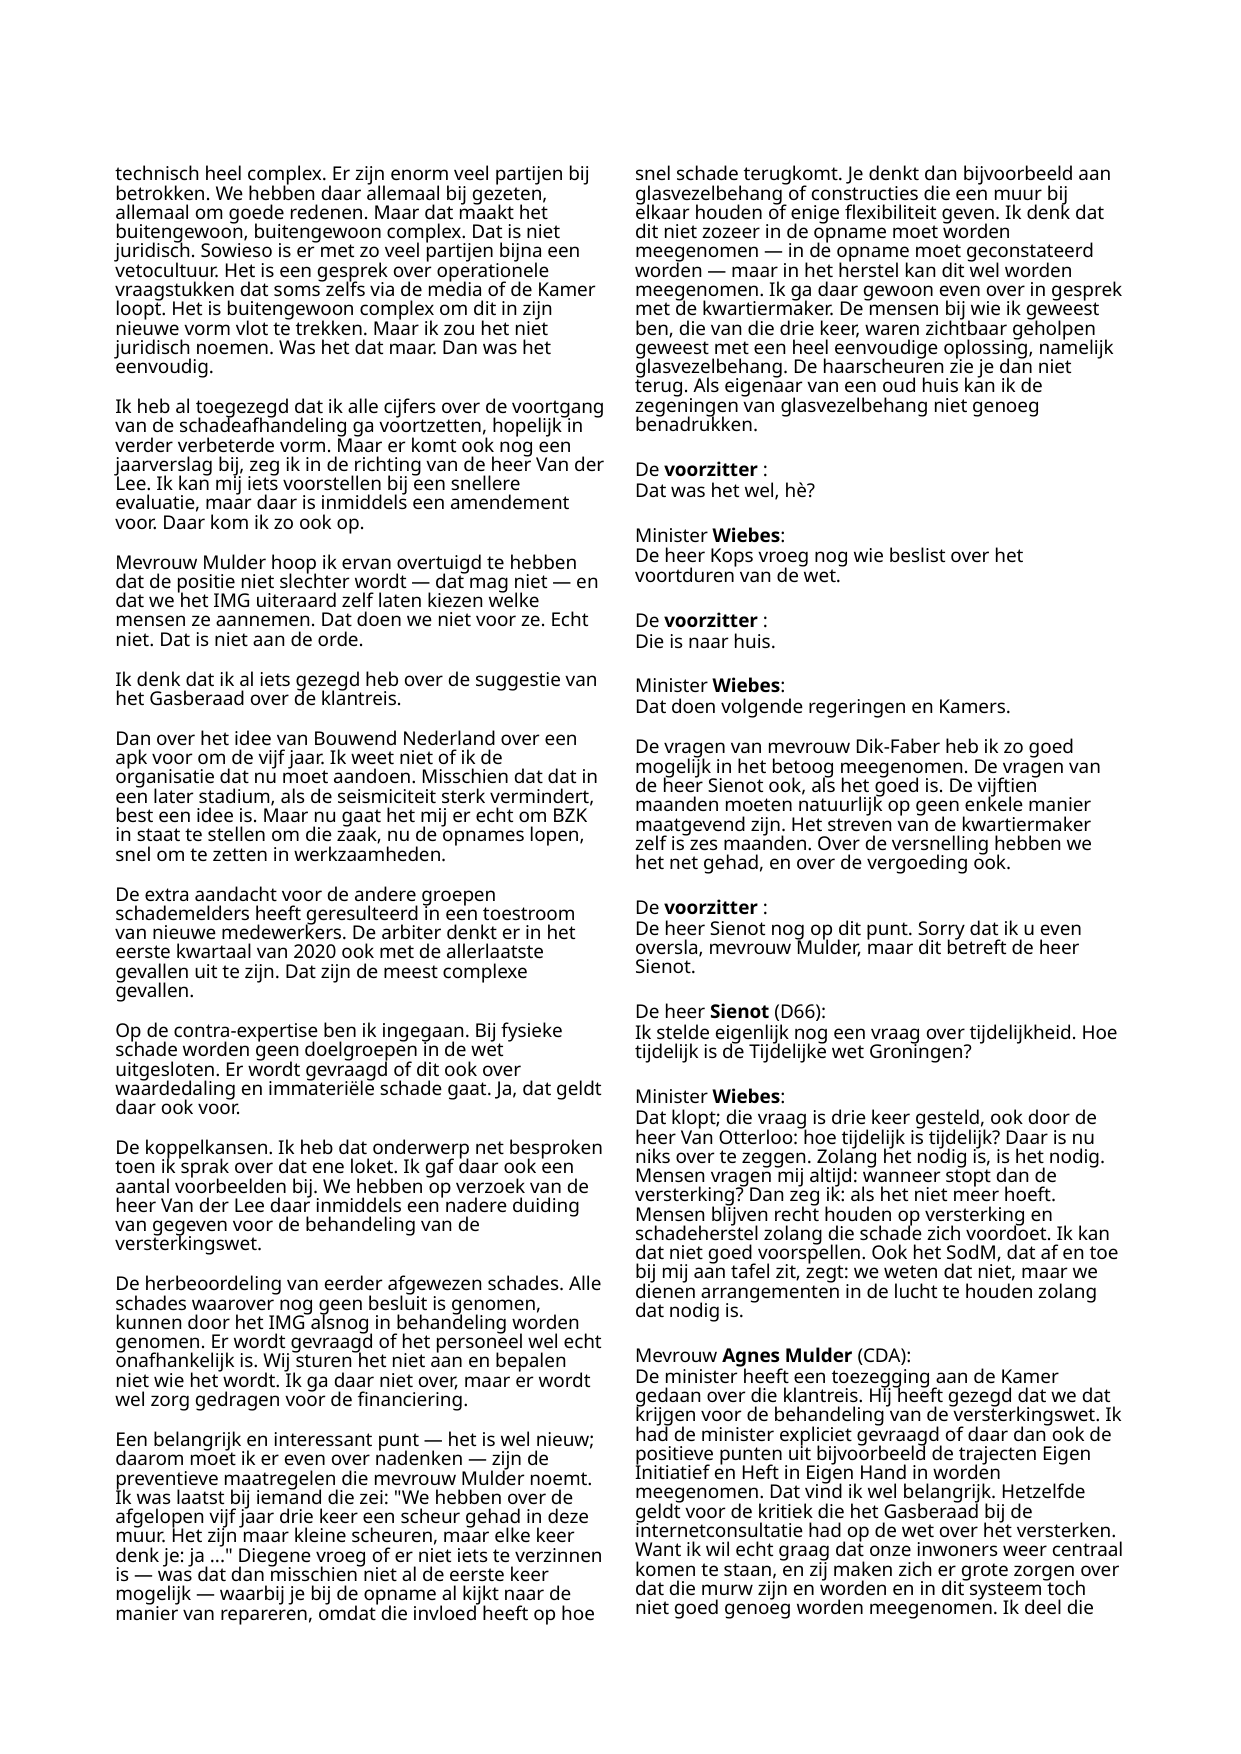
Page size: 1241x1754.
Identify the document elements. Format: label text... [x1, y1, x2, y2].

text Een belangrijk en interessant punt — het is wel nieuw; daarom moet ik er even over nadenken — zijn de preventieve maatregelen die mevrouw Mulder noemt. Ik was laatst bij iemand die zei: "We hebben over de afgelopen vijf jaar drie keer een scheur gehad in deze muur. Het zijn maar kleine scheuren, maar elke keer denk je: ja ..." Diegene vroeg of er niet iets te verzinnen is — was dat dan misschien niet al de eerste keer mogelijk — waarbij je bij de opname al kijkt naar de manier van repareren, omdat die invloed heeft op hoe [115, 1431, 605, 1624]
text Minister Wiebes: [635, 522, 1125, 547]
text De voorzitter : [635, 894, 1125, 920]
text De minister heeft een toezegging aan de Kamer gedaan over die klantreis. Hij heeft gezegd dat we dat krijgen voor de behandeling van de versterkingswet. Ik had de minister expliciet gevraagd of daar dan ook de positieve punten uit bijvoorbeeld de trajecten Eigen Initiatief en Heft in Eigen Hand in worden meegenomen. Dat vind ik wel belangrijk. Hetzelfde geldt voor de kritiek die het Gasberaad bij de internetconsultatie had op de wet over het versterken. Want ik wil echt graag dat onze inwoners weer centraal komen te staan, en zij maken zich er grote zorgen over dat die murw zijn en worden en in dit systeem toch niet goed genoeg worden meegenomen. Ik deel die [635, 1368, 1125, 1618]
text snel schade terugkomt. Je denkt dan bijvoorbeeld aan glasvezelbehang of constructies die een muur bij elkaar houden of enige flexibiliteit geven. Ik denk dat dit niet zozeer in de opname moet worden meegenomen — in de opname moet geconstateerd worden — maar in het herstel kan dit wel worden meegenomen. Ik ga daar gewoon even over in gesprek met de kwartiermaker. De mensen bij wie ik geweest ben, die van die drie keer, waren zichtbaar geholpen geweest met een heel eenvoudige oplossing, namelijk glasvezelbehang. De haarscheuren zie je dan niet terug. Als eigenaar van een oud huis kan ik de zegeningen van glasvezelbehang niet genoeg benadrukken. [635, 165, 1125, 435]
text Dat was het wel, hè? [635, 482, 1125, 501]
text De koppelkansen. Ik heb dat onderwerp net besproken toen ik sprak over dat ene loket. Ik gaf daar ook een aantal voorbeelden bij. We hebben op verzoek van de heer Van der Lee daar inmiddels een nadere duiding van gegeven voor de behandeling van de versterkingswet. [115, 1139, 605, 1255]
text De heer Sienot (D66): [635, 998, 1125, 1024]
text De extra aandacht voor de andere groepen schademelders heeft geresulteerd in een toestroom van nieuwe medewerkers. De arbiter denkt er in het eerste kwartaal van 2020 ook met de allerlaatste gevallen uit te zijn. Dat zijn de meest complexe gevallen. [115, 886, 605, 1001]
text technisch heel complex. Er zijn enorm veel partijen bij betrokken. We hebben daar allemaal bij gezeten, allemaal om goede redenen. Maar dat maakt het buitengewoon, buitengewoon complex. Dat is niet juridisch. Sowieso is er met zo veel partijen bijna een vetocultuur. Het is een gesprek over operationele vraagstukken dat soms zelfs via de media of de Kamer loopt. Het is buitengewoon complex om dit in zijn nieuwe vorm vlot te trekken. Maar ik zou het niet juridisch noemen. Was het dat maar. Dan was het eenvoudig. [115, 165, 605, 377]
text Dat doen volgende regeringen en Kamers. [635, 698, 1125, 718]
text Ik denk dat ik al iets gezegd heb over de suggestie van het Gasberaad over de klantreis. [115, 671, 605, 709]
text Mevrouw Mulder hoop ik ervan overtuigd te hebben dat de positie niet slechter wordt — dat mag niet — en dat we het IMG uiteraard zelf laten kiezen welke mensen ze aannemen. Dat doen we niet voor ze. Echt niet. Dat is niet aan de orde. [115, 554, 605, 650]
text Die is naar huis. [635, 633, 1125, 652]
text Mevrouw Agnes Mulder (CDA): [635, 1342, 1125, 1368]
text De herbeoordeling van eerder afgewezen schades. Alle schades waarover nog geen besluit is genomen, kunnen door het IMG alsnog in behandeling worden genomen. Er wordt gevraagd of het personeel wel echt onafhankelijk is. Wij sturen het niet aan en bepalen niet wie het wordt. Ik ga daar niet over, maar er wordt wel zorg gedragen voor de financiering. [115, 1275, 605, 1410]
text Dan over het idee van Bouwend Nederland over een apk voor om de vijf jaar. Ik weet niet of ik de organisatie dat nu moet aandoen. Misschien dat dat in een later stadium, als de seismiciteit sterk vermindert, best een idee is. Maar nu gaat het mij er echt om BZK in staat te stellen om die zaak, nu de opnames lopen, snel om te zetten in werkzaamheden. [115, 730, 605, 865]
text De vragen van mevrouw Dik-Faber heb ik zo goed mogelijk in het betoog meegenomen. De vragen van de heer Sienot ook, als het goed is. De vijftien maanden moeten natuurlijk op geen enkele manier maatgevend zijn. Het streven van de kwartiermaker zelf is zes maanden. Over de versnelling hebben we het net gehad, en over de vergoeding ook. [635, 738, 1125, 873]
text Op de contra-expertise ben ik ingegaan. Bij fysieke schade worden geen doelgroepen in de wet uitgesloten. Er wordt gevraagd of dit ook over waardedaling en immateriële schade gaat. Ja, dat geldt daar ook voor. [115, 1022, 605, 1118]
text Minister Wiebes: [635, 673, 1125, 698]
text De voorzitter : [635, 607, 1125, 633]
text De voorzitter : [635, 456, 1125, 482]
text De heer Sienot nog op dit punt. Sorry dat ik u even oversla, mevrouw Mulder, maar dit betreft de heer Sienot. [635, 920, 1125, 978]
text Ik heb al toegezegd dat ik alle cijfers over de voortgang van de schadeafhandeling ga voortzetten, hopelijk in verder verbeterde vorm. Maar er komt ook nog een jaarverslag bij, zeg ik in de richting van de heer Van der Lee. Ik kan mij iets voorstellen bij een snellere evaluatie, maar daar is inmiddels een amendement voor. Daar kom ik zo ook op. [115, 398, 605, 533]
text Minister Wiebes: [635, 1084, 1125, 1109]
text De heer Kops vroeg nog wie beslist over het voortduren van de wet. [635, 547, 1125, 586]
text Dat klopt; die vraag is drie keer gesteld, ook door de heer Van Otterloo: hoe tijdelijk is tijdelijk? Daar is nu niks over te zeggen. Zolang het nodig is, is het nodig. Mensen vragen mij altijd: wanneer stopt dan de versterking? Dan zeg ik: als het niet meer hoeft. Mensen blijven recht houden op versterking en schadeherstel zolang die schade zich voordoet. Ik kan dat niet goed voorspellen. Ook het SodM, dat af en toe bij mij aan tafel zit, zegt: we weten dat niet, maar we dienen arrangementen in de lucht te houden zolang dat nodig is. [635, 1109, 1125, 1321]
text Ik stelde eigenlijk nog een vraag over tijdelijkheid. Hoe tijdelijk is de Tijdelijke wet Groningen? [635, 1024, 1125, 1063]
